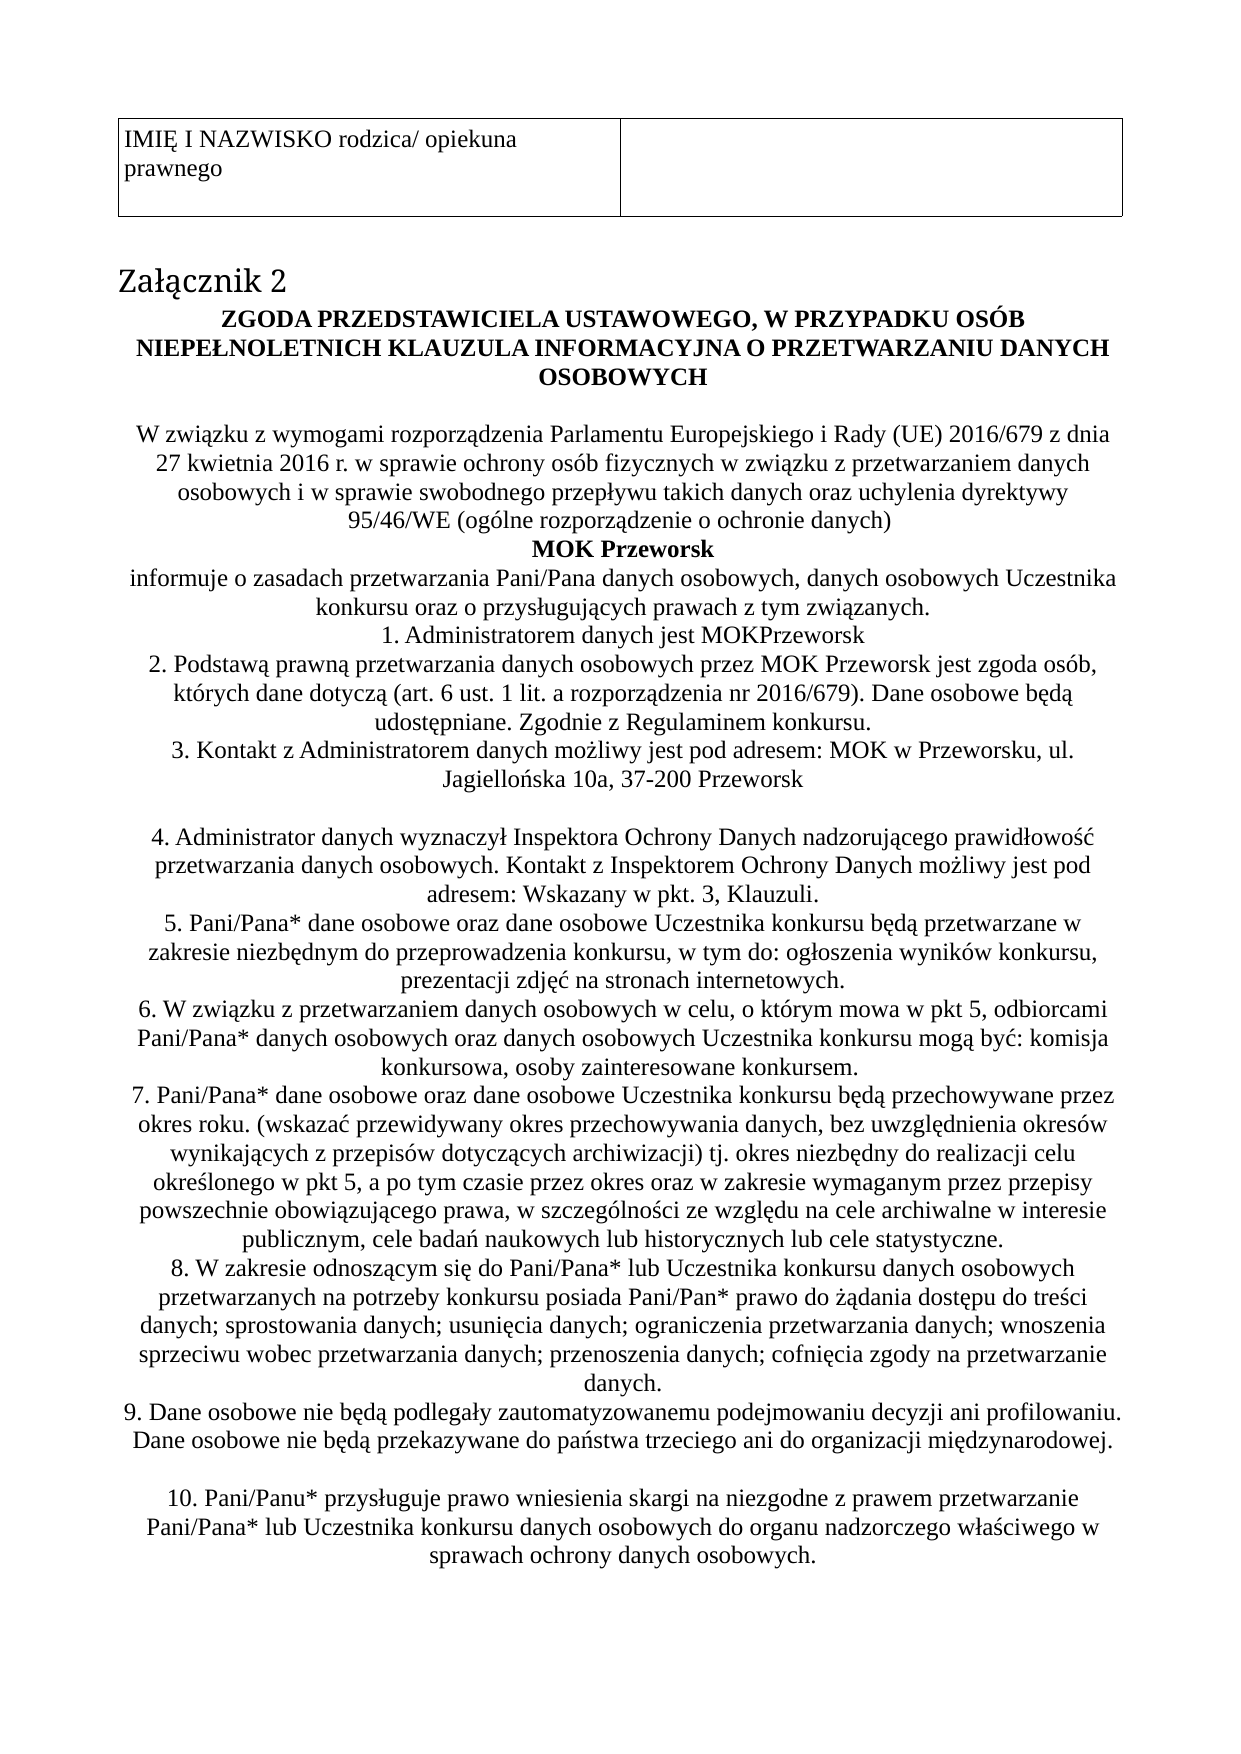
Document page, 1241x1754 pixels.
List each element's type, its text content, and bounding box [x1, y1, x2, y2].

table_cell [621, 119, 1122, 216]
table_cell IMIĘ I NAZWISKO rodzica/ opiekuna prawnego [119, 119, 620, 216]
text Załącznik 2 [118, 259, 1122, 301]
table_header ZGODA PRZEDSTAWICIELA USTAWOWEGO, W PRZYPADKU OSÓB NIEPEŁNOLETNICH KLAUZULA INFORMACYJNA O PRZETWARZANIU DANYCH OSOBOWYCH W związku z wymogami rozporządzenia Parlamentu Europejskiego i Rady (UE) 2016/679 z dnia 27 kwietnia 2016 r. w sprawie ochrony osób fizycznych w związku z przetwarzaniem danych osobowych i w sprawie swobodnego przepływu takich danych oraz uchylenia dyrektywy 95/46/WE (ogólne rozporządzenie o ochronie danych) MOK Przeworsk informuje o zasadach przetwarzania Pani/Pana danych osobowych, danych osobowych Uczestnika konkursu oraz o przysługujących prawach z tym związanych. 1. Administratorem danych jest MOKPrzeworsk 2. Podstawą prawną przetwarzania danych osobowych przez MOK Przeworsk jest zgoda osób, których dane dotyczą (art. 6 ust. 1 lit. a rozporządzenia nr 2016/679). Dane osobowe będą udostępniane. Zgodnie z Regulaminem konkursu. 3. Kontakt z Administratorem danych możliwy jest pod adresem: MOK w Przeworsku, ul. Jagiellońska 10a, 37-200 Przeworsk 4. Administrator danych wyznaczył Inspektora Ochrony Danych nadzorującego prawidłowość przetwarzania danych osobowych. Kontakt z Inspektorem Ochrony Danych możliwy jest pod adresem: Wskazany w pkt. 3, Klauzuli. 5. Pani/Pana* dane osobowe oraz dane osobowe Uczestnika konkursu będą przetwarzane w zakresie niezbędnym do przeprowadzenia konkursu, w tym do: ogłoszenia wyników konkursu, prezentacji zdjęć na stronach internetowych. 6. W związku z przetwarzaniem danych osobowych w celu, o którym mowa w pkt 5, odbiorcami Pani/Pana* danych osobowych oraz danych osobowych Uczestnika konkursu mogą być: komisja konkursowa, osoby zainteresowane konkursem. 7. Pani/Pana* dane osobowe oraz dane osobowe Uczestnika konkursu będą przechowywane przez okres roku. (wskazać przewidywany okres przechowywania danych, bez uwzględnienia okresów wynikających z przepisów dotyczących archiwizacji) tj. okres niezbędny do realizacji celu określonego w pkt 5, a po tym czasie przez okres oraz w zakresie wymaganym przez przepisy powszechnie obowiązującego prawa, w szczególności ze względu na cele archiwalne w interesie publicznym, cele badań naukowych lub historycznych lub cele statystyczne. 8. W zakresie odnoszącym się do Pani/Pana* lub Uczestnika konkursu danych osobowych przetwarzanych na potrzeby konkursu posiada Pani/Pan* prawo do żądania dostępu do treści danych; sprostowania danych; usunięcia danych; ograniczenia przetwarzania danych; wnoszenia sprzeciwu wobec przetwarzania danych; przenoszenia danych; cofnięcia zgody na przetwarzanie danych. 9. Dane osobowe nie będą podlegały zautomatyzowanemu podejmowaniu decyzji ani profilowaniu. Dane osobowe nie będą przekazywane do państwa trzeciego ani do organizacji międzynarodowej. 10. Pani/Panu* przysługuje prawo wniesienia skargi na niezgodne z prawem przetwarzanie Pani/Pana* lub Uczestnika konkursu danych osobowych do organu nadzorczego właściwego w sprawach ochrony danych osobowych. [118, 301, 1127, 1629]
